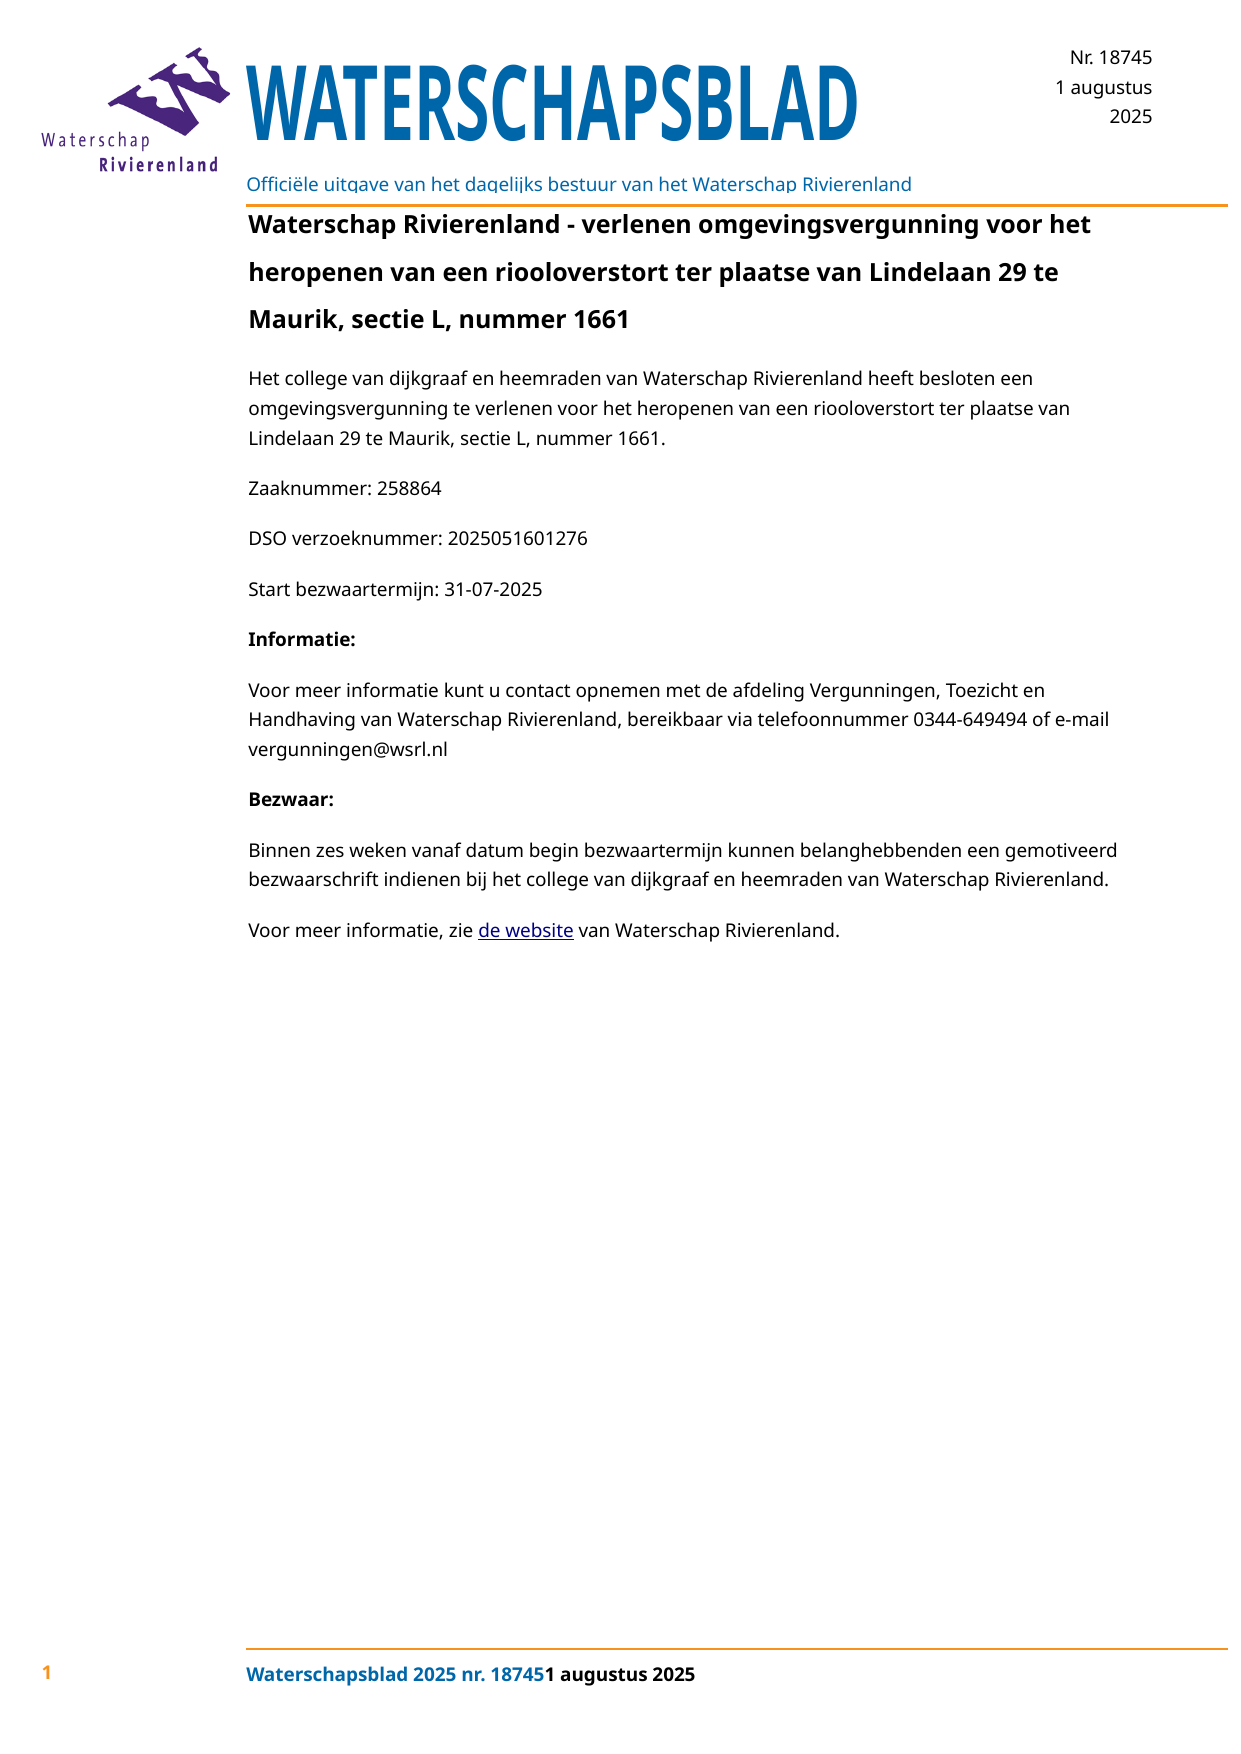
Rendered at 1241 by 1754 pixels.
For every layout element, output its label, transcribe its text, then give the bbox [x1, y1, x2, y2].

picture [41, 47, 231, 172]
text Bezwaar: [248, 786, 1152, 812]
text Start bezwaartermijn: 31-07-2025 [248, 576, 1152, 602]
text Voor meer informatie kunt u contact opnemen met de afdeling Vergunningen, Toezicht en Handhaving van Waterschap Rivierenland, bereikbaar via telefoonnummer 0344-649494 of e-mail vergunningen@wsrl.nl [248, 677, 1152, 762]
text Binnen zes weken vanaf datum begin bezwaartermijn kunnen belanghebbenden een gemotiveerd bezwaarschrift indienen bij het college van dijkgraaf en heemraden van Waterschap Rivierenland. [248, 837, 1152, 892]
text Zaaknummer: 258864 [248, 475, 1152, 501]
text Informatie: [248, 626, 1152, 652]
text DSO verzoeknummer: 2025051601276 [248, 526, 1152, 551]
text Waterschap Rivierenland - verlenen omgevingsvergunning voor het heropenen van een riooloverstort ter plaatse van Lindelaan 29 te Maurik, sectie L, nummer 1661 [248, 207, 1152, 336]
text Het college van dijkgraaf en heemraden van Waterschap Rivierenland heeft besloten een omgevingsvergunning te verlenen voor het heropenen van een riooloverstort ter plaatse van Lindelaan 29 te Maurik, sectie L, nummer 1661. [248, 366, 1152, 450]
text Voor meer informatie, zie de website van Waterschap Rivierenland. [248, 917, 1152, 942]
